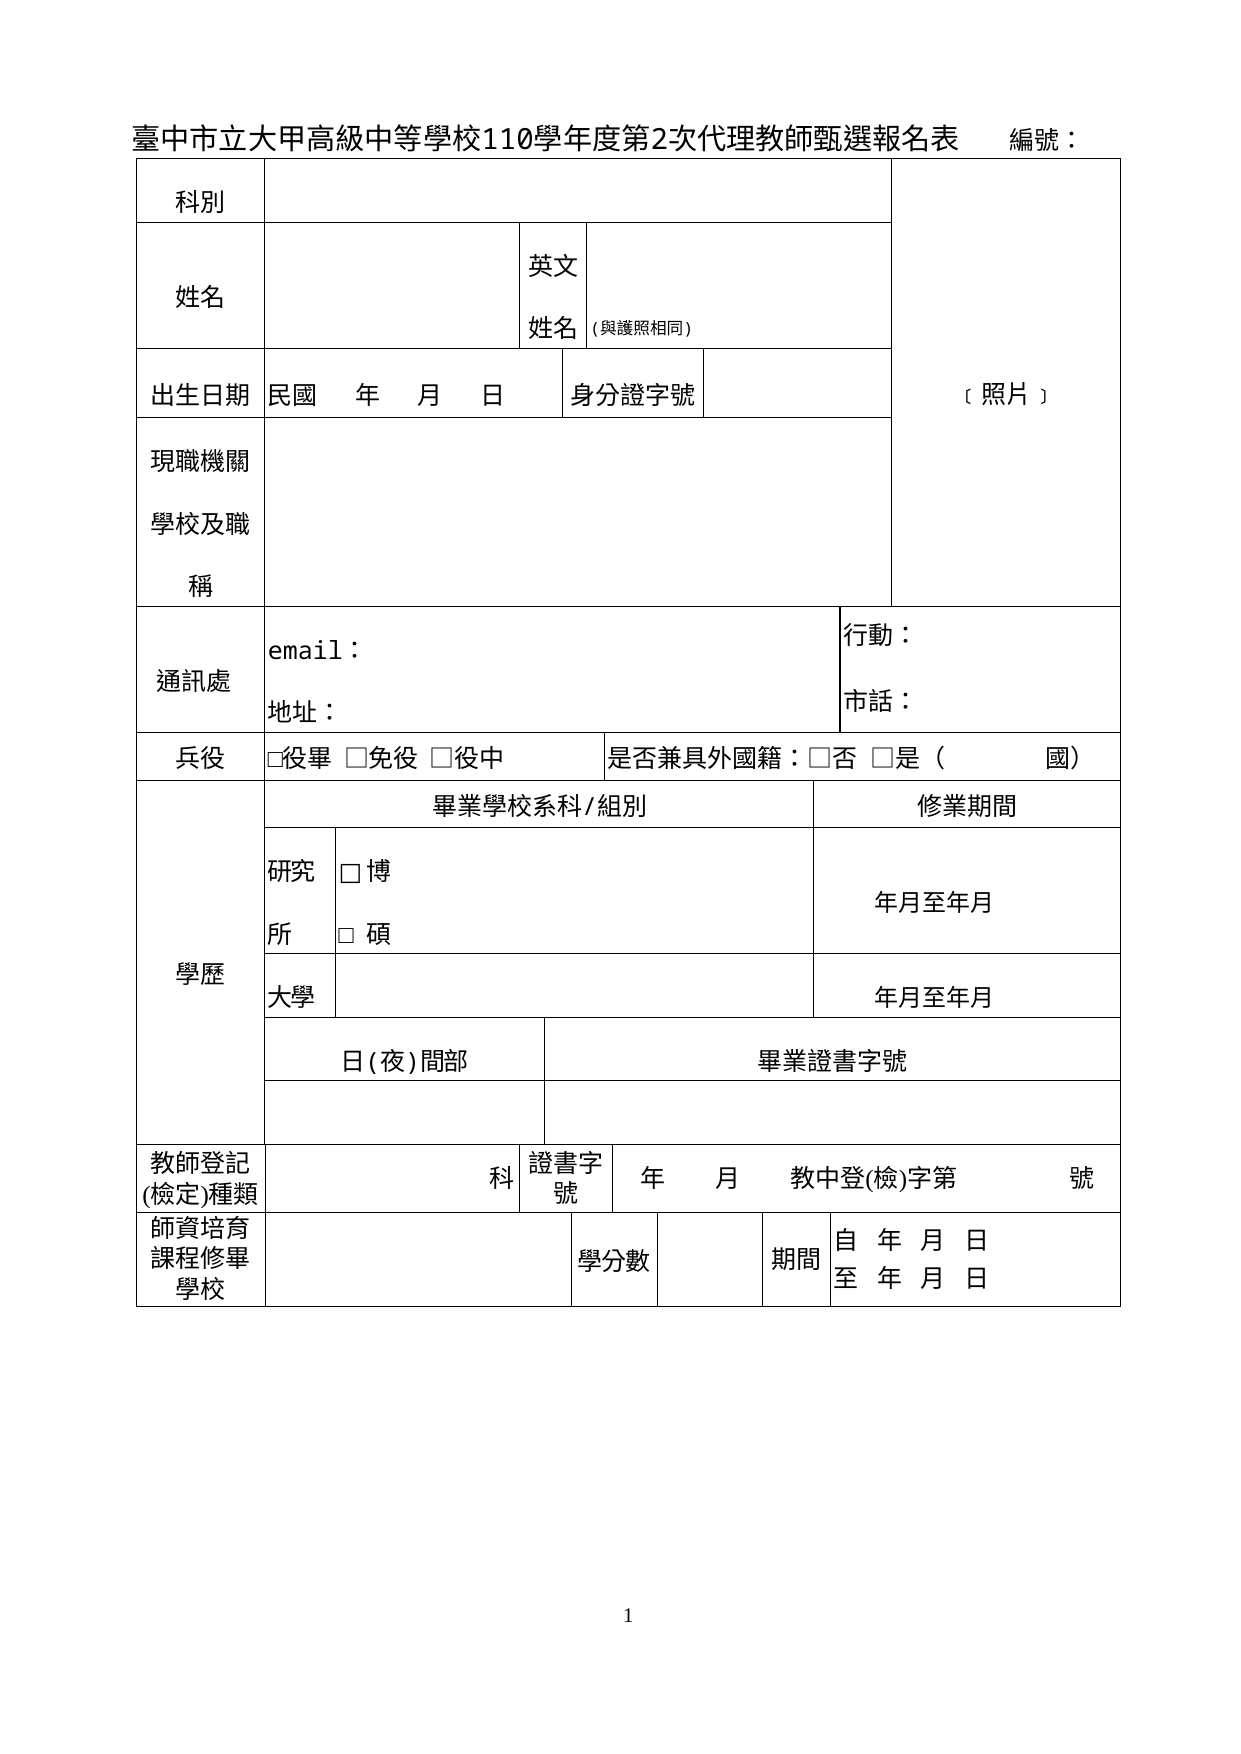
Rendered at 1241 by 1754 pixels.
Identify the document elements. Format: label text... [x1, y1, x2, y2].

table_cell (與護照相同) [587, 223, 891, 348]
table_cell 年月至年月 [814, 828, 1120, 953]
table_cell 學分數 [572, 1213, 657, 1306]
table_cell 行動： 市話： [841, 607, 1120, 732]
table_cell 英文 姓名 [520, 223, 586, 348]
table_cell [704, 349, 891, 417]
table_cell 身分證字號 [563, 349, 703, 417]
table_cell 畢業證書字號 [545, 1018, 1120, 1080]
table_cell 教師登記 (檢定)種類 [137, 1145, 265, 1212]
table_cell 研究所 [265, 828, 335, 953]
table_cell □役畢 □免役 □役中 [265, 733, 604, 780]
table_cell 證書字號 [520, 1145, 612, 1212]
table_cell 畢業學校系科/組別 [265, 781, 813, 827]
table_cell [336, 954, 813, 1017]
table_cell 年 月 教中登(檢)字第 號 [613, 1145, 1120, 1212]
table_cell [658, 1213, 762, 1306]
table_header 科別 [137, 159, 264, 222]
table_cell 現職機關 學校及職稱 [137, 418, 264, 606]
table_cell 修業期間 [814, 781, 1120, 827]
table_header [265, 159, 891, 222]
table_cell 大學 [265, 954, 335, 1017]
table_cell [265, 223, 519, 348]
table_cell 科 [266, 1145, 519, 1212]
table_cell 出生日期 [137, 349, 264, 417]
table_cell 期間 [763, 1213, 830, 1306]
table_cell 師資培育課程修畢學校 [137, 1213, 265, 1306]
table_cell [545, 1081, 1120, 1144]
table_cell 民國 年 月 日 [265, 349, 562, 417]
table_cell 是否兼具外國籍：□否 □是（ 國） [605, 733, 1120, 780]
table_cell email： 地址： [265, 607, 839, 732]
table_cell □ 博 □ 碩 [336, 828, 813, 953]
table_cell [265, 418, 891, 606]
table_cell 通訊處 [137, 607, 264, 732]
table_cell [266, 1213, 571, 1306]
table_cell 學歷 [137, 781, 264, 1144]
table_header ﹝照片﹞ [892, 159, 1120, 606]
table_cell 姓名 [137, 223, 264, 348]
table_cell [265, 1081, 544, 1144]
text 臺中市立大甲高級中等學校110學年度第2次代理教師甄選報名表 編號： [131, 96, 1125, 158]
table_cell 自 年 月 日 至 年 月 日 [831, 1213, 1120, 1306]
table_cell 年月至年月 [814, 954, 1120, 1017]
table_cell 兵役 [137, 733, 264, 780]
table_cell 日(夜)間部 [265, 1018, 544, 1080]
